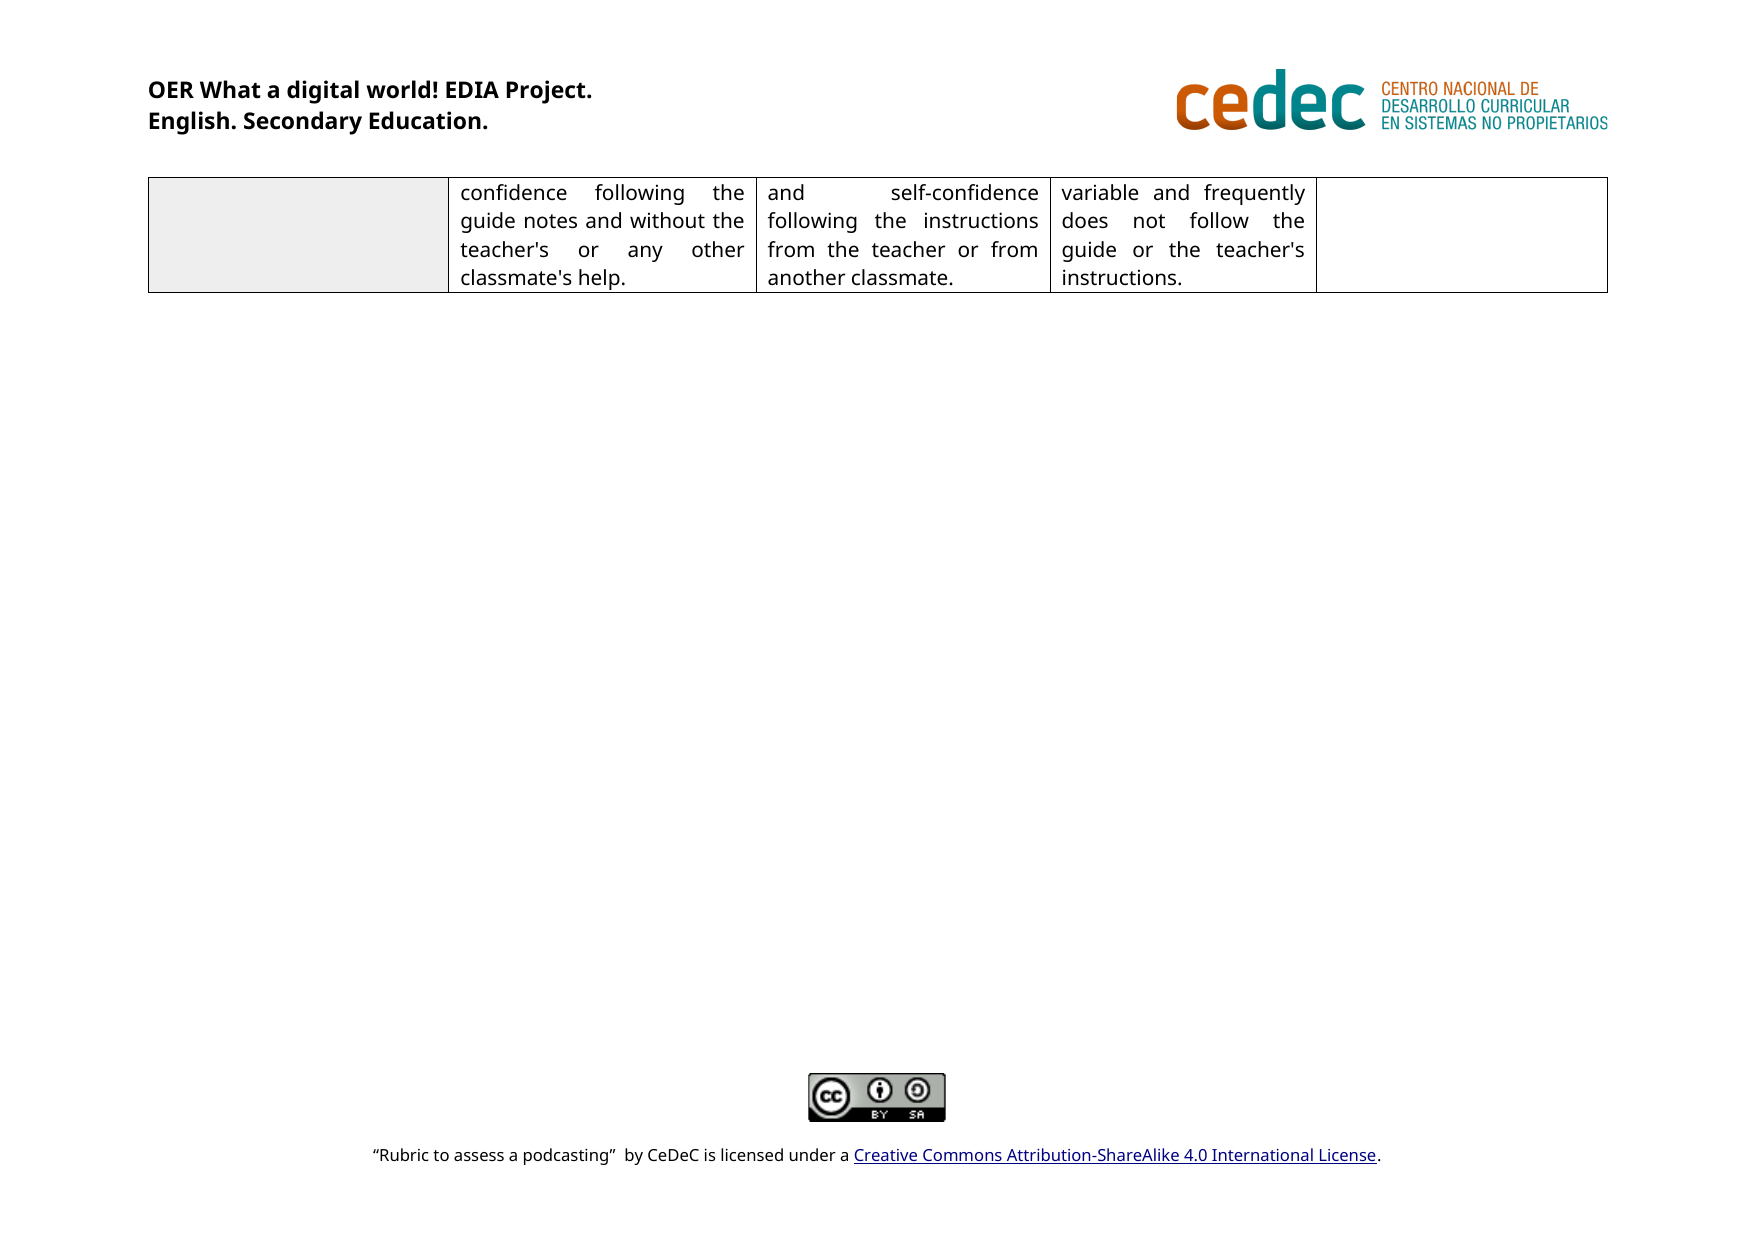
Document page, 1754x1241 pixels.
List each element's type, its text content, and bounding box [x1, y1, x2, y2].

table_cell and self-confidence following the instructions from the teacher or from another classmate. [757, 178, 1050, 292]
table_cell confidence following the guide notes and without the teacher's or any other classmate's help. [449, 178, 756, 292]
table_cell [1317, 178, 1607, 292]
picture [1176, 69, 1608, 130]
picture [808, 1073, 946, 1122]
table_cell variable and frequently does not follow the guide or the teacher's instructions. [1051, 178, 1316, 292]
table_cell [149, 178, 448, 292]
